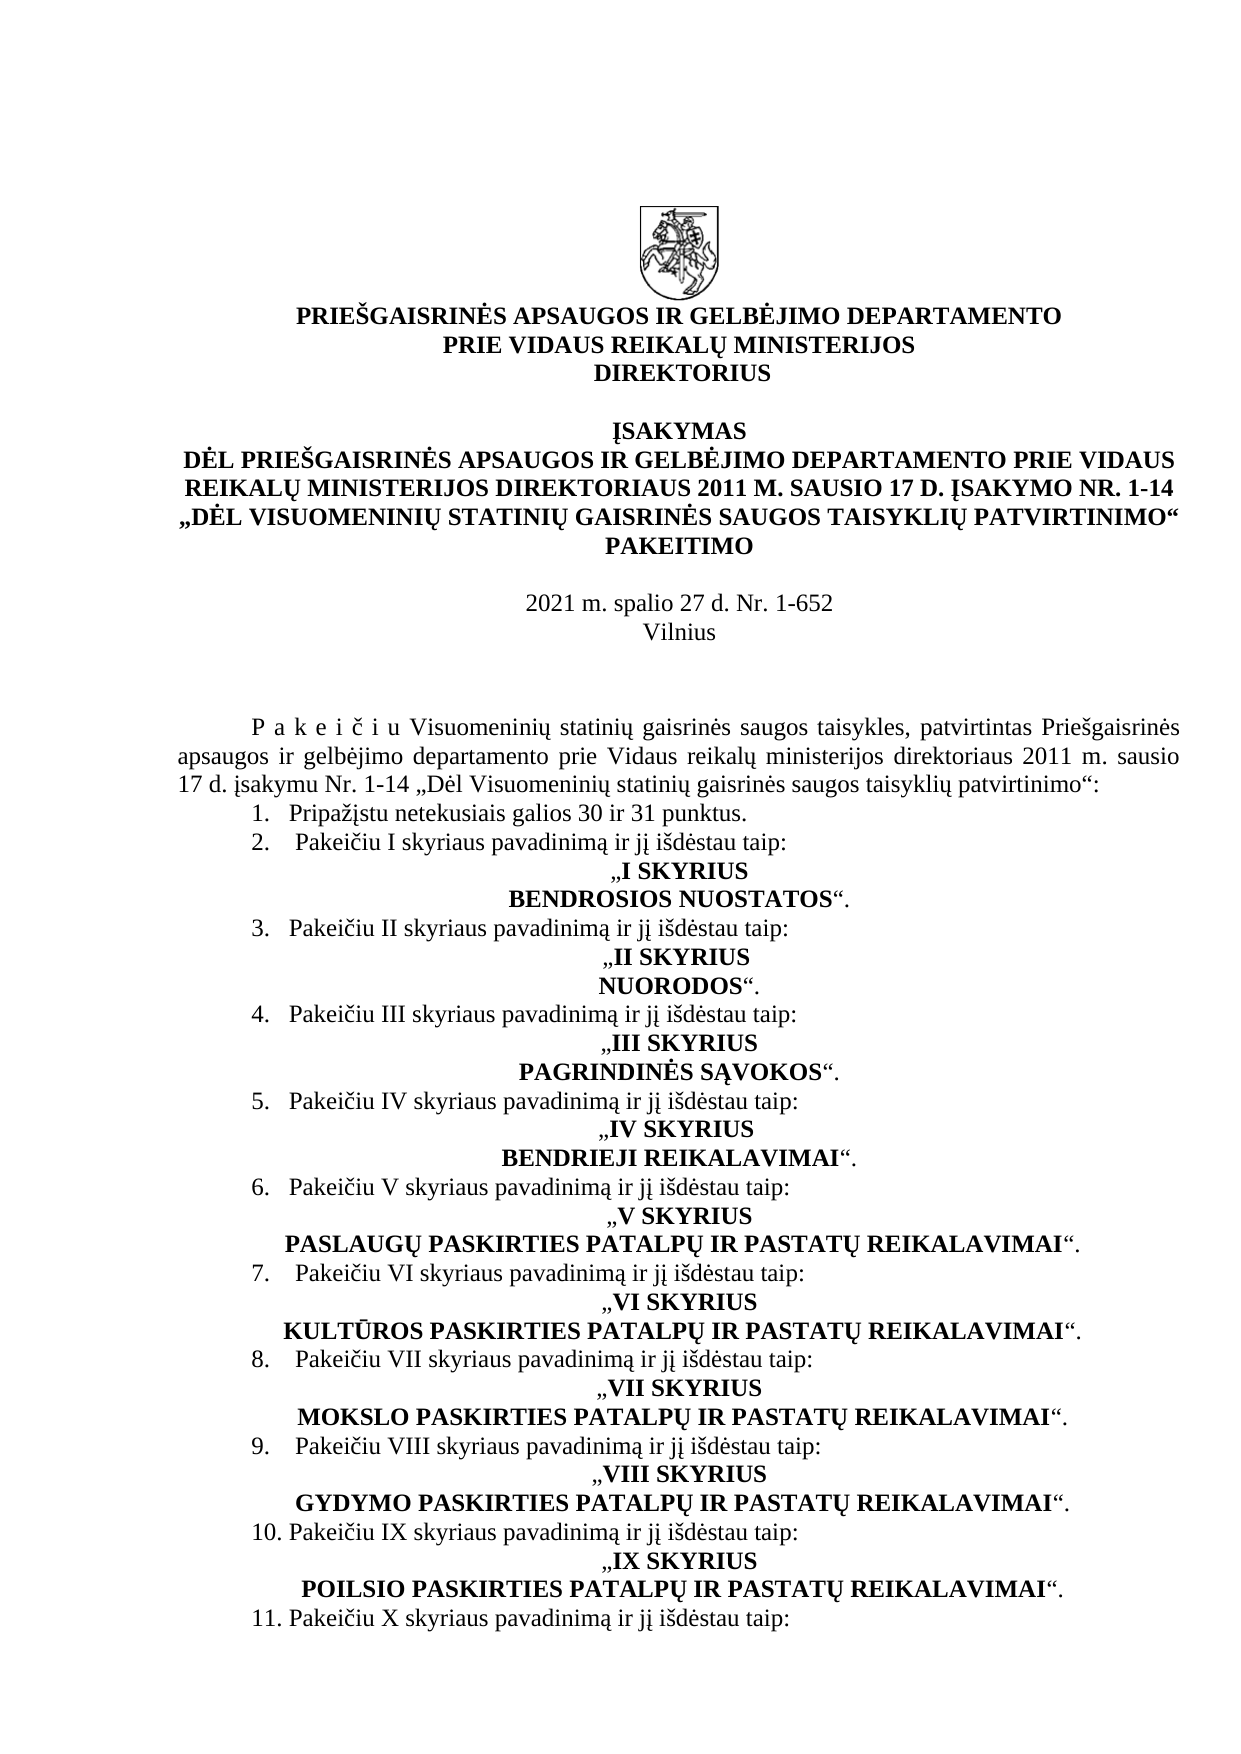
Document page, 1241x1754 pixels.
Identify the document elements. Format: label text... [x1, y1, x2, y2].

text BENDROSIOS NUOSTATOS“. [177, 884, 1181, 913]
text 8. Pakeičiu VII skyriaus pavadinimą ir jį išdėstau taip: [251, 1344, 1181, 1373]
text 5. Pakeičiu IV skyriaus pavadinimą ir jį išdėstau taip: [251, 1086, 1181, 1114]
text 6. Pakeičiu V skyriaus pavadinimą ir jį išdėstau taip: [251, 1172, 1181, 1201]
text PAGRINDINĖS SĄVOKOS“. [177, 1057, 1181, 1086]
text „VII SKYRIUS [177, 1373, 1181, 1402]
text „I SKYRIUS [177, 856, 1181, 884]
text „III SKYRIUS [177, 1028, 1181, 1057]
text GYDYMO PASKIRTIES PATALPŲ IR PASTATŲ REIKALAVIMAI“. [177, 1488, 1181, 1517]
text 4. Pakeičiu III skyriaus pavadinimą ir jį išdėstau taip: [251, 999, 1181, 1028]
text „IV SKYRIUS [177, 1114, 1181, 1143]
text 9. Pakeičiu VIII skyriaus pavadinimą ir jį išdėstau taip: [251, 1431, 1181, 1459]
text PRIE VIDAUS REIKALŲ MINISTERIJOS [177, 330, 1181, 358]
text NUORODOS“. [177, 971, 1181, 999]
text BENDRIEJI REIKALAVIMAI“. [177, 1143, 1181, 1172]
text Vilnius [177, 617, 1181, 646]
text „VI SKYRIUS [177, 1287, 1181, 1316]
text ĮSAKYMAS [177, 416, 1181, 445]
text DIREKTORIUS [177, 358, 1181, 387]
text „V SKYRIUS [177, 1201, 1181, 1229]
text 11. Pakeičiu X skyriaus pavadinimą ir jį išdėstau taip: [251, 1603, 1181, 1632]
text 2. Pakeičiu I skyriaus pavadinimą ir jį išdėstau taip: [251, 827, 1181, 856]
text „VIII SKYRIUS [177, 1459, 1181, 1488]
text 1. Pripažįstu netekusiais galios 30 ir 31 punktus. [251, 798, 1181, 827]
text 10. Pakeičiu IX skyriaus pavadinimą ir jį išdėstau taip: [251, 1517, 1181, 1546]
text P a k e i č i u Visuomeninių statinių gaisrinės saugos taisykles, patvirtintas Priešgaisrinės apsaugos ir gelbėjimo departamento prie Vidaus reikalų ministerijos direktoriaus 2011 m. sausio 17 d. įsakymu Nr. 1-14 „Dėl Visuomeninių statinių gaisrinės saugos taisyklių patvirtinimo“: [177, 712, 1181, 798]
text POILSIO PASKIRTIES PATALPŲ IR PASTATŲ REIKALAVIMAI“. [177, 1574, 1181, 1603]
text 7. Pakeičiu VI skyriaus pavadinimą ir jį išdėstau taip: [251, 1258, 1181, 1287]
text 3. Pakeičiu II skyriaus pavadinimą ir jį išdėstau taip: [251, 913, 1181, 942]
text PASLAUGŲ PASKIRTIES PATALPŲ IR PASTATŲ REIKALAVIMAI“. [177, 1229, 1181, 1258]
text „II SKYRIUS [177, 942, 1181, 971]
text PRIEŠGAISRINĖS APSAUGOS IR GELBĖJIMO DEPARTAMENTO [177, 301, 1181, 330]
text Dėl PRIEŠGAISRINĖS APSAUGOS IR GELBĖJIMO DEPARTAMENTO PRIE VIDAUS REIKALŲ MINISTERIJOS DIREKTORIAUS 2011 M. SAUSIO 17 D. ĮSAKYMO NR. 1-14 „DĖL VISUOMENINIŲ STATINIŲ GAISRINĖS SAUGOS TAISYKLIŲ PATVIRTINIMO“ PAKEITIMO [177, 445, 1181, 560]
text 2021 m. spalio 27 d. Nr. 1-652 [177, 588, 1181, 617]
text MOKSLO PASKIRTIES PATALPŲ IR PASTATŲ REIKALAVIMAI“. [177, 1402, 1181, 1431]
text „IX SKYRIUS [177, 1546, 1181, 1574]
text KULTŪROS PASKIRTIES PATALPŲ IR PASTATŲ REIKALAVIMAI“. [177, 1316, 1181, 1344]
